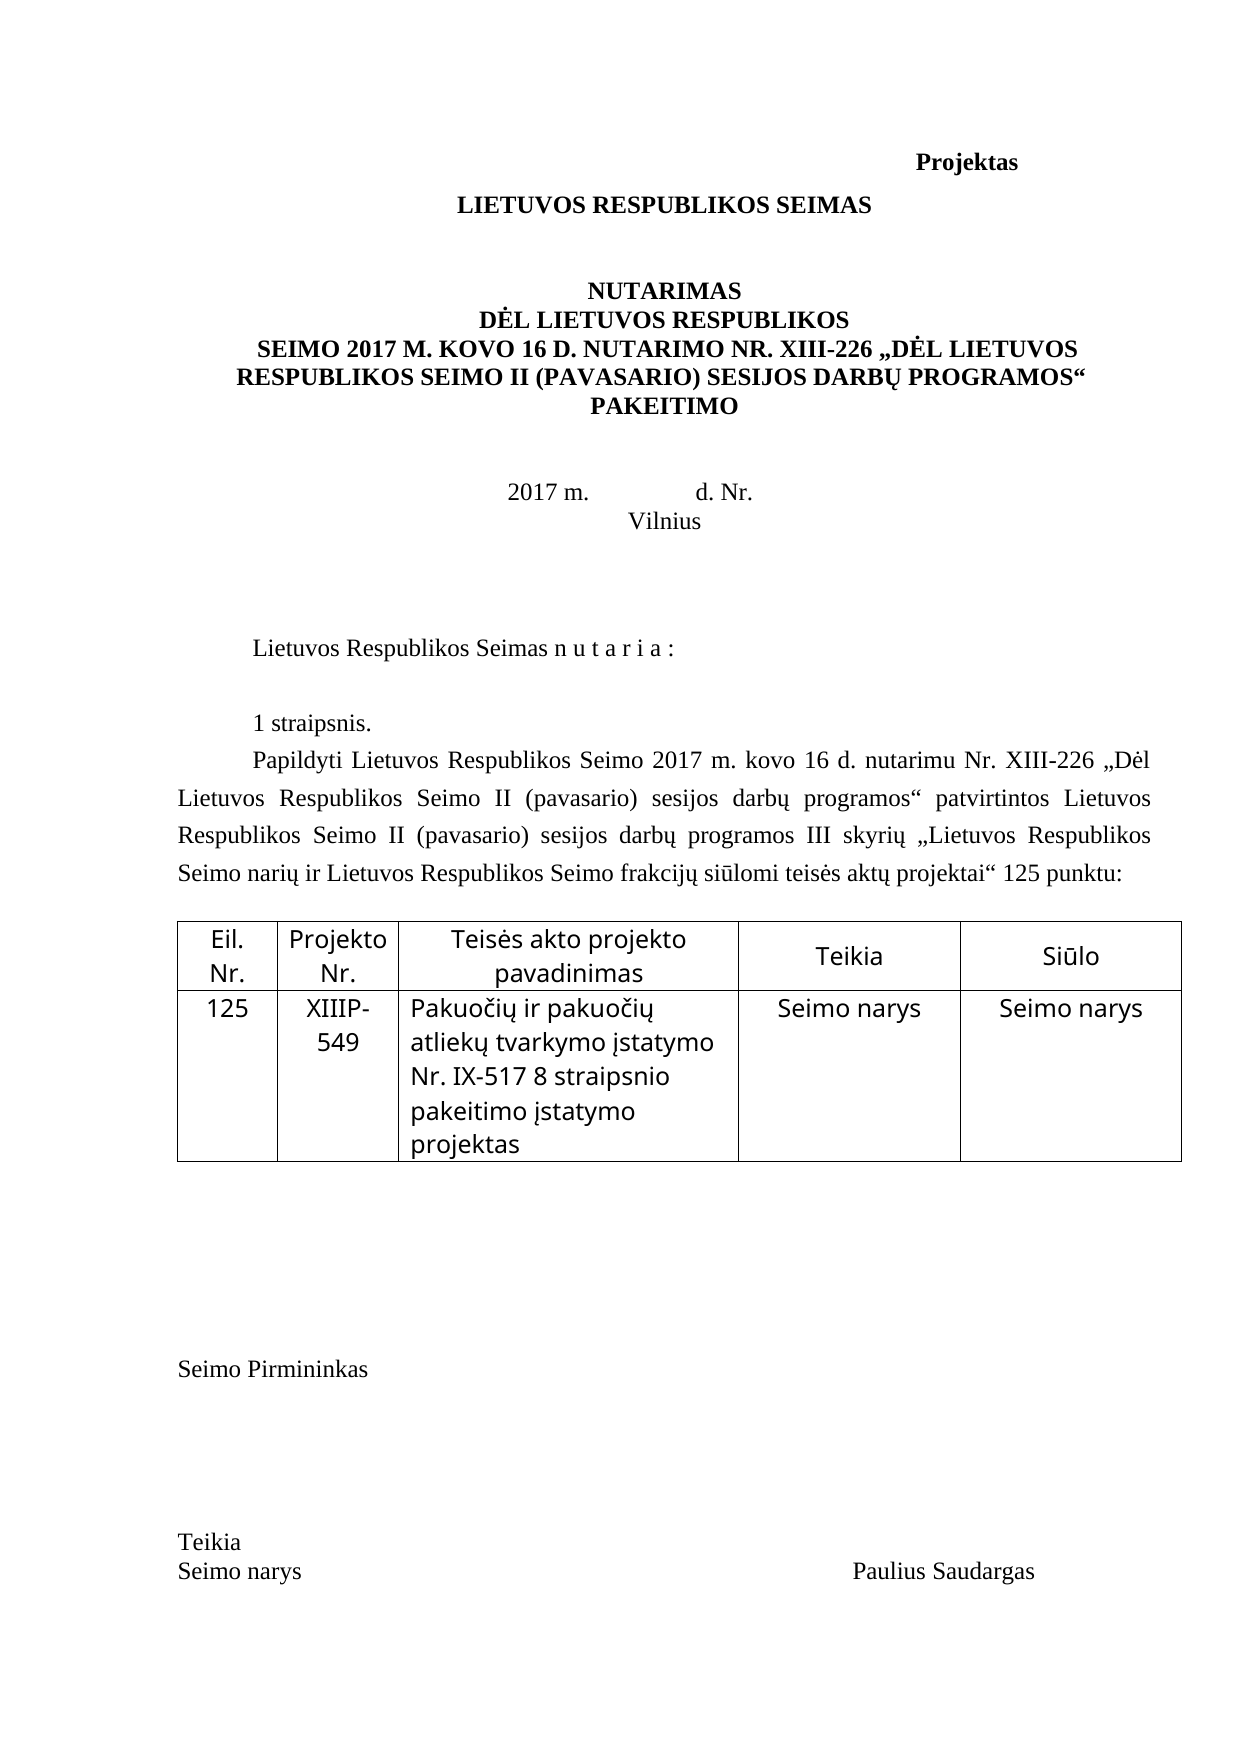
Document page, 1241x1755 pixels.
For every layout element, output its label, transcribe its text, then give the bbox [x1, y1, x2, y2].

text Projektas [916, 147, 1152, 176]
text Vilnius [177, 506, 1152, 535]
table_header Teisės akto projekto pavadinimas [399, 922, 738, 990]
table_header Teikia [739, 922, 960, 990]
text DĖL LIETUVOS RESPUBLIKOS [177, 305, 1152, 334]
table_cell Seimo narys [739, 991, 960, 1161]
text 1 straipsnis. [177, 699, 1152, 737]
text LIETUVOS RESPUBLIKOS SEIMAS [177, 190, 1152, 219]
table_header Eil. Nr. [178, 922, 277, 990]
text Seimo Pirmininkas [177, 1354, 1152, 1383]
text SEIMO 2017 M. KOVO 16 D. NUTARIMO NR. XIII-226 „DĖL LIETUVOS RESPUBLIKOS SEIMO II (PAVASARIO) SESIJOS DARBŲ PROGRAMOS“ [177, 334, 1152, 391]
text Lietuvos Respublikos Seimas n u t a r i a : [177, 624, 1152, 662]
table_header Siūlo [961, 922, 1181, 990]
table_cell Seimo narys [961, 991, 1181, 1161]
text 2017 m. d. Nr. [177, 477, 1152, 506]
table_cell XIIIP-549 [278, 991, 398, 1161]
text Seimo narys Paulius Saudargas [177, 1556, 1152, 1584]
table_cell Pakuočių ir pakuočių atliekų tvarkymo įstatymo Nr. IX-517 8 straipsnio pakeitimo įstatymo projektas [399, 991, 738, 1161]
text Teikia [177, 1527, 1152, 1556]
table_header Projekto Nr. [278, 922, 398, 990]
table_cell 125 [178, 991, 277, 1161]
text Papildyti Lietuvos Respublikos Seimo 2017 m. kovo 16 d. nutarimu Nr. XIII-226 „Dėl Lietuvos Respublikos Seimo II (pavasario) sesijos darbų programos“ patvirtintos Lietuvos Respublikos Seimo II (pavasario) sesijos darbų programos III skyrių „Lietuvos Respublikos Seimo narių ir Lietuvos Respublikos Seimo frakcijų siūlomi teisės aktų projektai“ 125 punktu: [177, 737, 1152, 887]
text NUTARIMAS [177, 276, 1152, 305]
text PAKEITIMO [177, 391, 1152, 420]
